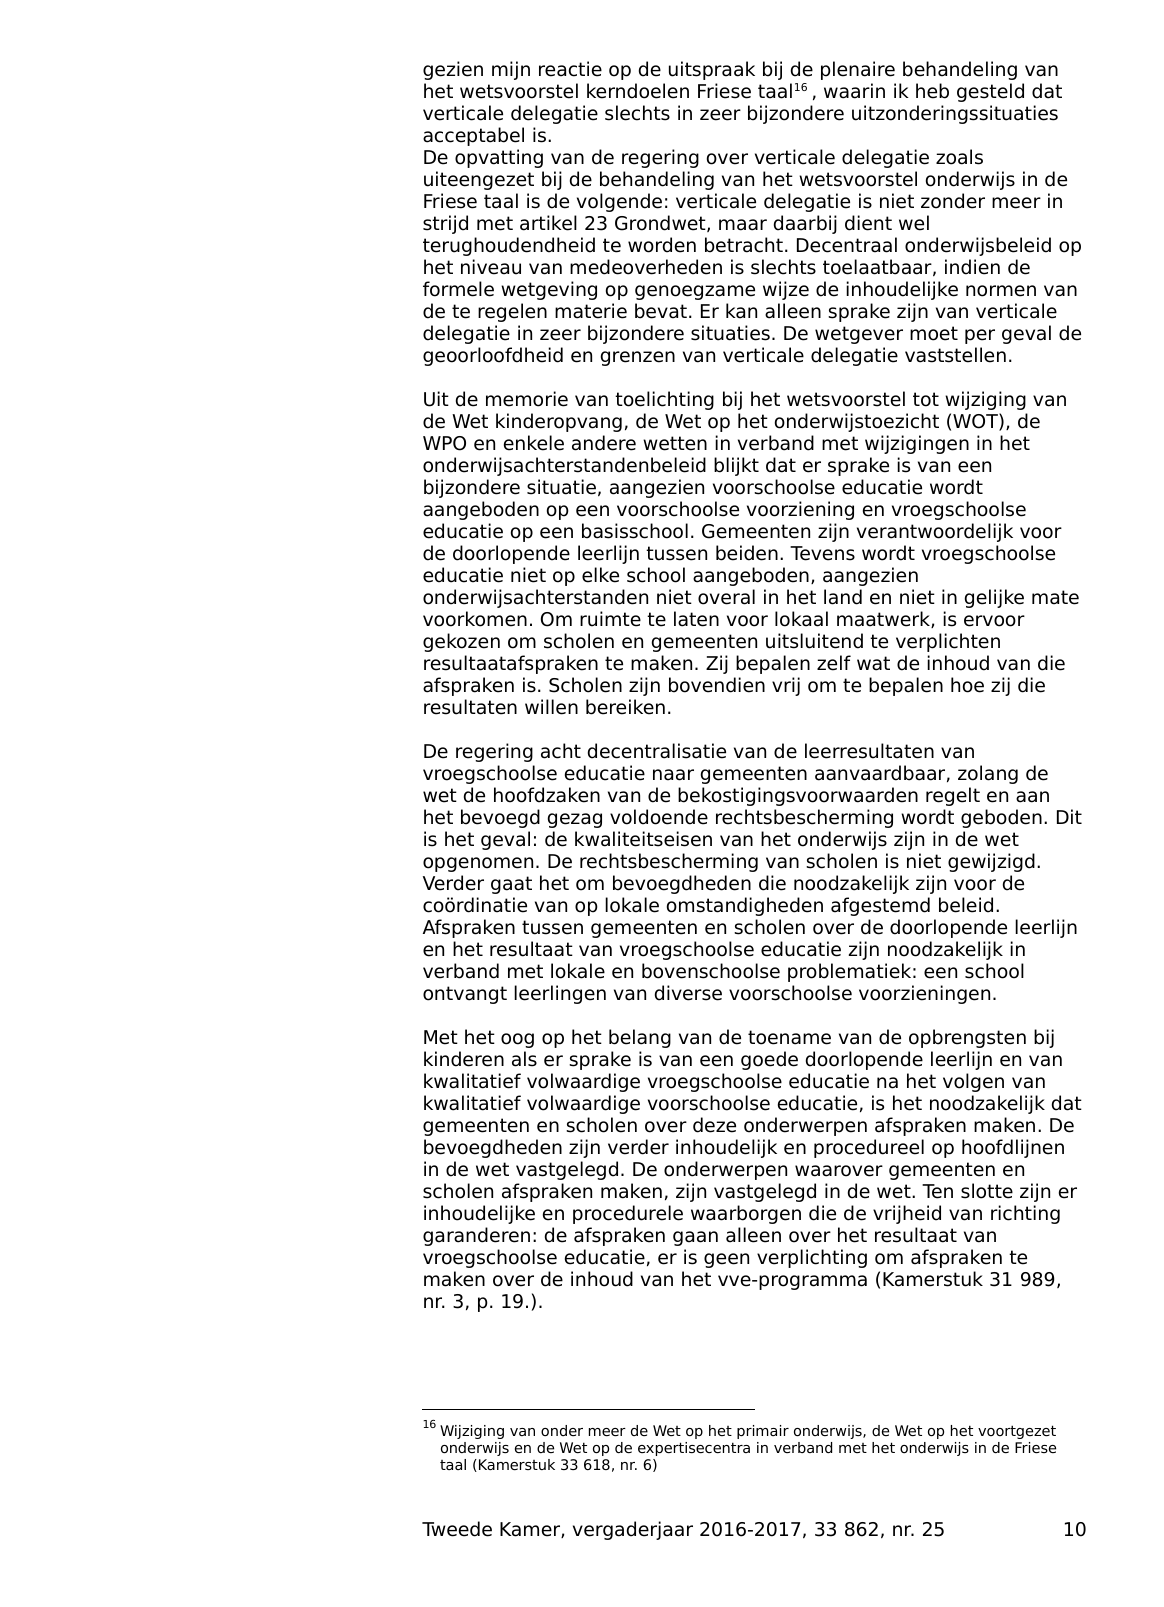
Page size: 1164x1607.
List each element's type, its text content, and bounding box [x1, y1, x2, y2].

text gezien mijn reactie op de uitspraak bij de plenaire behandeling van het wetsvoorstel kerndoelen Friese taal, waarin ik heb gesteld dat verticale delegatie slechts in zeer bijzondere uitzonderingssituaties acceptabel is. [422, 59, 1087, 147]
text Met het oog op het belang van de toename van de opbrengsten bij kinderen als er sprake is van een goede doorlopende leerlijn en van kwalitatief volwaardige vroegschoolse educatie na het volgen van kwalitatief volwaardige voorschoolse educatie, is het noodzakelijk dat gemeenten en scholen over deze onderwerpen afspraken maken. De bevoegdheden zijn verder inhoudelijk en procedureel op hoofdlijnen in de wet vastgelegd. De onderwerpen waarover gemeenten en scholen afspraken maken, zijn vastgelegd in de wet. Ten slotte zijn er inhoudelijke en procedurele waarborgen die de vrijheid van richting garanderen: de afspraken gaan alleen over het resultaat van vroegschoolse educatie, er is geen verplichting om afspraken te maken over de inhoud van het vve-programma (Kamerstuk 31 989, nr. 3, p. 19.). [422, 1027, 1087, 1312]
text De regering acht decentralisatie van de leerresultaten van vroegschoolse educatie naar gemeenten aanvaardbaar, zolang de wet de hoofdzaken van de bekostigingsvoorwaarden regelt en aan het bevoegd gezag voldoende rechtsbescherming wordt geboden. Dit is het geval: de kwaliteitseisen van het onderwijs zijn in de wet opgenomen. De rechtsbescherming van scholen is niet gewijzigd. Verder gaat het om bevoegdheden die noodzakelijk zijn voor de coördinatie van op lokale omstandigheden afgestemd beleid. Afspraken tussen gemeenten en scholen over de doorlopende leerlijn en het resultaat van vroegschoolse educatie zijn noodzakelijk in verband met lokale en bovenschoolse problematiek: een school ontvangt leerlingen van diverse voorschoolse voorzieningen. [422, 741, 1087, 1004]
text De opvatting van de regering over verticale delegatie zoals uiteengezet bij de behandeling van het wetsvoorstel onderwijs in de Friese taal is de volgende: verticale delegatie is niet zonder meer in strijd met artikel 23 Grondwet, maar daarbij dient wel terughoudendheid te worden betracht. Decentraal onderwijsbeleid op het niveau van medeoverheden is slechts toelaatbaar, indien de formele wetgeving op genoegzame wijze de inhoudelijke normen van de te regelen materie bevat. Er kan alleen sprake zijn van verticale delegatie in zeer bijzondere situaties. De wetgever moet per geval de geoorloofdheid en grenzen van verticale delegatie vaststellen. [422, 147, 1087, 367]
text Wijziging van onder meer de Wet op het primair onderwijs, de Wet op het voortgezet onderwijs en de Wet op de expertisecentra in verband met het onderwijs in de Friese taal (Kamerstuk 33 618, nr. 6) [422, 1418, 1087, 1474]
text Uit de memorie van toelichting bij het wetsvoorstel tot wijziging van de Wet kinderopvang, de Wet op het onderwijstoezicht (WOT), de WPO en enkele andere wetten in verband met wijzigingen in het onderwijsachterstandenbeleid blijkt dat er sprake is van een bijzondere situatie, aangezien voorschoolse educatie wordt aangeboden op een voorschoolse voorziening en vroegschoolse educatie op een basisschool. Gemeenten zijn verantwoordelijk voor de doorlopende leerlijn tussen beiden. Tevens wordt vroegschoolse educatie niet op elke school aangeboden, aangezien onderwijsachterstanden niet overal in het land en niet in gelijke mate voorkomen. Om ruimte te laten voor lokaal maatwerk, is ervoor gekozen om scholen en gemeenten uitsluitend te verplichten resultaatafspraken te maken. Zij bepalen zelf wat de inhoud van die afspraken is. Scholen zijn bovendien vrij om te bepalen hoe zij die resultaten willen bereiken. [422, 389, 1087, 719]
